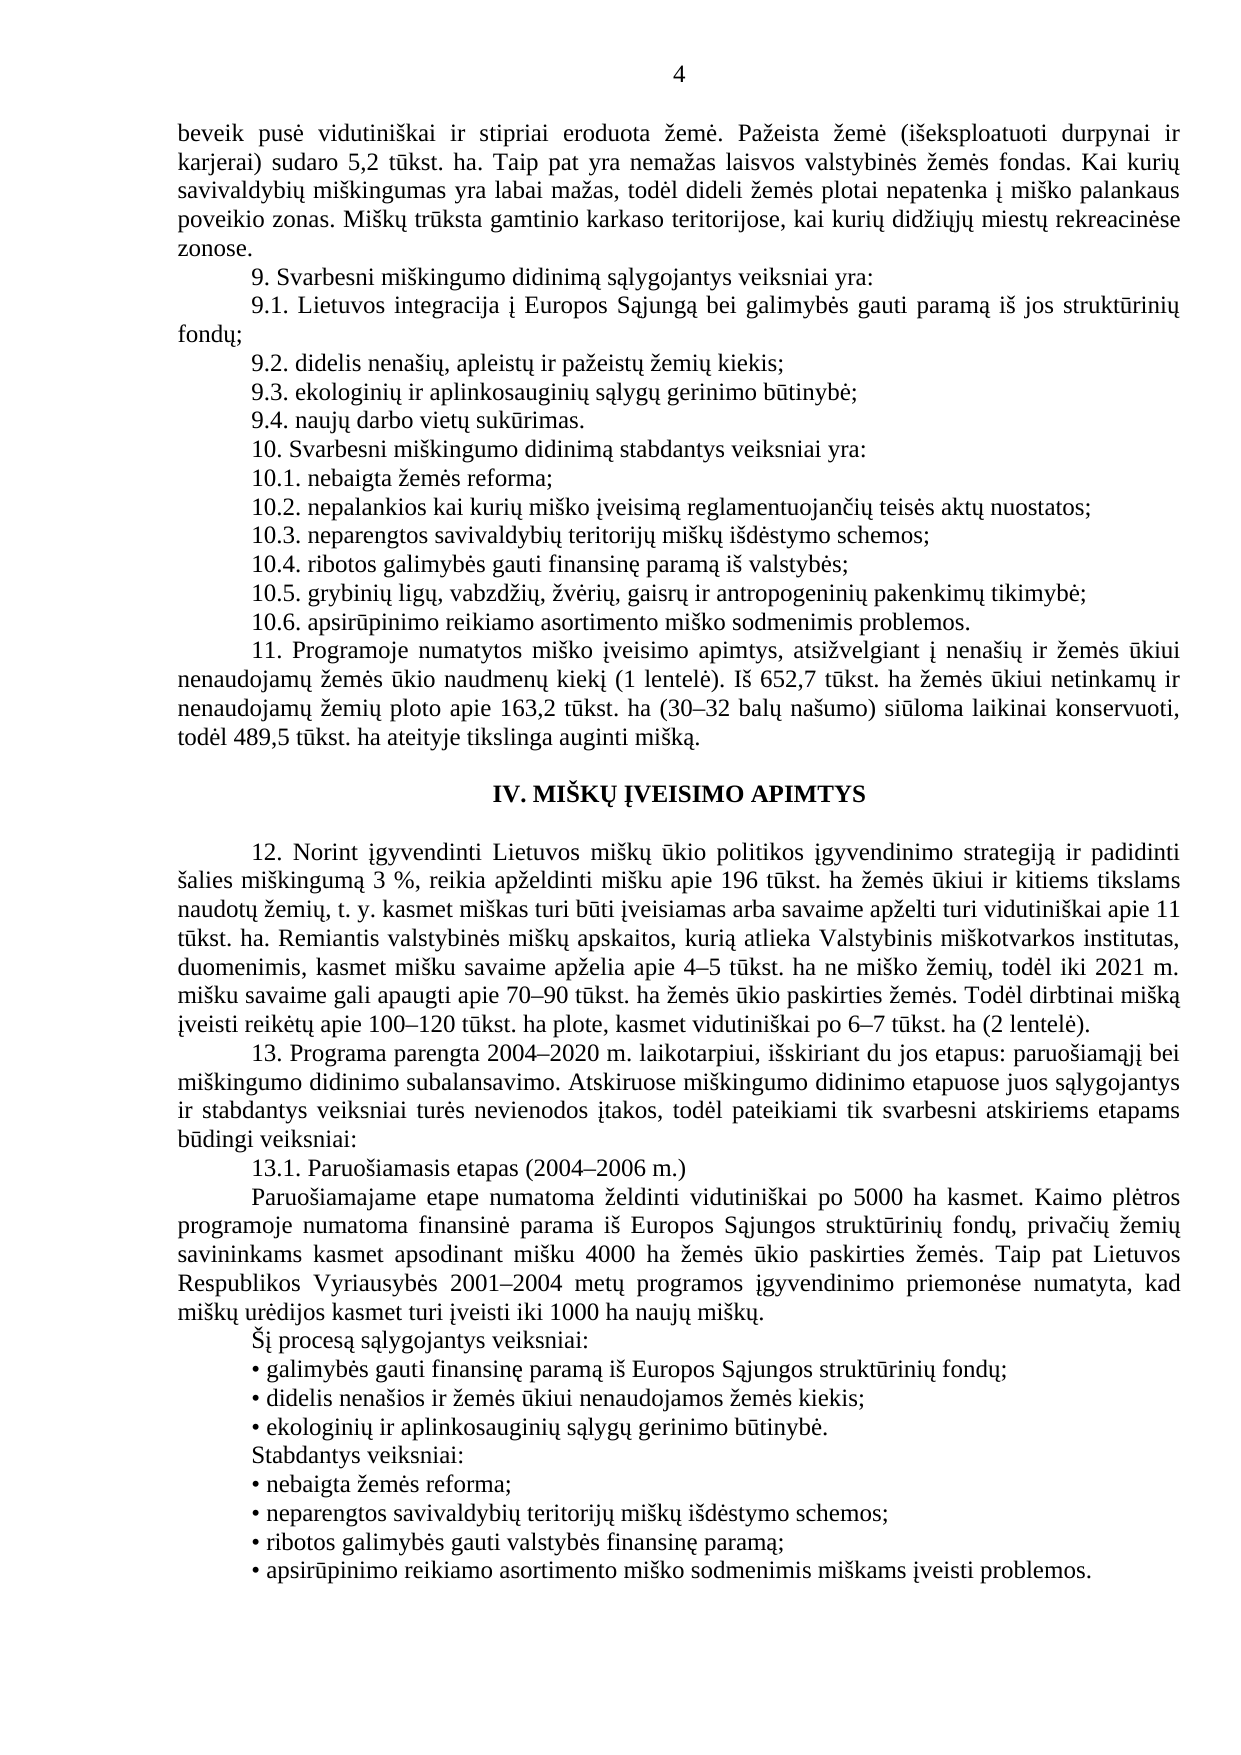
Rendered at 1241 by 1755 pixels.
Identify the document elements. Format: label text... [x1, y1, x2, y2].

text 10.1. nebaigta žemės reforma; [177, 463, 1181, 492]
text 10. Svarbesni miškingumo didinimą stabdantys veiksniai yra: [177, 434, 1181, 463]
text 10.5. grybinių ligų, vabzdžių, žvėrių, gaisrų ir antropogeninių pakenkimų tikimybė; [177, 578, 1181, 607]
text 9.3. ekologinių ir aplinkosauginių sąlygų gerinimo būtinybė; [177, 377, 1181, 406]
text Paruošiamajame etape numatoma želdinti vidutiniškai po 5000 ha kasmet. Kaimo plėtros programoje numatoma finansinė parama iš Europos Sąjungos struktūrinių fondų, privačių žemių savininkams kasmet apsodinant mišku 4000 ha žemės ūkio paskirties žemės. Taip pat Lietuvos Respublikos Vyriausybės 2001–2004 metų programos įgyvendinimo priemonėse numatyta, kad miškų urėdijos kasmet turi įveisti iki 1000 ha naujų miškų. [177, 1182, 1181, 1326]
text 13.1. Paruošiamasis etapas (2004–2006 m.) [177, 1153, 1181, 1182]
text • apsirūpinimo reikiamo asortimento miško sodmenimis miškams įveisti problemos. [177, 1556, 1181, 1584]
text 10.4. ribotos galimybės gauti finansinę paramą iš valstybės; [177, 549, 1181, 578]
text • galimybės gauti finansinę paramą iš Europos Sąjungos struktūrinių fondų; [177, 1354, 1181, 1383]
text 9.4. naujų darbo vietų sukūrimas. [177, 406, 1181, 434]
text IV. MIŠKŲ ĮVEISIMO APIMTYS [177, 779, 1181, 808]
text • ribotos galimybės gauti valstybės finansinę paramą; [177, 1527, 1181, 1556]
text • nebaigta žemės reforma; [177, 1469, 1181, 1498]
text 9.1. Lietuvos integracija į Europos Sąjungą bei galimybės gauti paramą iš jos struktūrinių fondų; [177, 291, 1181, 348]
text Šį procesą sąlygojantys veiksniai: [177, 1326, 1181, 1354]
text beveik pusė vidutiniškai ir stipriai eroduota žemė. Pažeista žemė (išeksploatuoti durpynai ir karjerai) sudaro 5,2 tūkst. ha. Taip pat yra nemažas laisvos valstybinės žemės fondas. Kai kurių savivaldybių miškingumas yra labai mažas, todėl dideli žemės plotai nepatenka į miško palankaus poveikio zonas. Miškų trūksta gamtinio karkaso teritorijose, kai kurių didžiųjų miestų rekreacinėse zonose. [177, 118, 1181, 262]
text 10.2. nepalankios kai kurių miško įveisimą reglamentuojančių teisės aktų nuostatos; [177, 492, 1181, 521]
text • didelis nenašios ir žemės ūkiui nenaudojamos žemės kiekis; [177, 1383, 1181, 1412]
text 11. Programoje numatytos miško įveisimo apimtys, atsižvelgiant į nenašių ir žemės ūkiui nenaudojamų žemės ūkio naudmenų kiekį (1 lentelė). Iš 652,7 tūkst. ha žemės ūkiui netinkamų ir nenaudojamų žemių ploto apie 163,2 tūkst. ha (30–32 balų našumo) siūloma laikinai konservuoti, todėl 489,5 tūkst. ha ateityje tikslinga auginti mišką. [177, 636, 1181, 751]
text 10.3. neparengtos savivaldybių teritorijų miškų išdėstymo schemos; [177, 521, 1181, 549]
text • neparengtos savivaldybių teritorijų miškų išdėstymo schemos; [177, 1498, 1181, 1527]
text • ekologinių ir aplinkosauginių sąlygų gerinimo būtinybė. [177, 1412, 1181, 1441]
text 9. Svarbesni miškingumo didinimą sąlygojantys veiksniai yra: [177, 262, 1181, 291]
text 10.6. apsirūpinimo reikiamo asortimento miško sodmenimis problemos. [177, 607, 1181, 636]
text 9.2. didelis nenašių, apleistų ir pažeistų žemių kiekis; [177, 348, 1181, 377]
text 13. Programa parengta 2004–2020 m. laikotarpiui, išskiriant du jos etapus: paruošiamąjį bei miškingumo didinimo subalansavimo. Atskiruose miškingumo didinimo etapuose juos sąlygojantys ir stabdantys veiksniai turės nevienodos įtakos, todėl pateikiami tik svarbesni atskiriems etapams būdingi veiksniai: [177, 1038, 1181, 1153]
text 12. Norint įgyvendinti Lietuvos miškų ūkio politikos įgyvendinimo strategiją ir padidinti šalies miškingumą 3 %, reikia apželdinti mišku apie 196 tūkst. ha žemės ūkiui ir kitiems tikslams naudotų žemių, t. y. kasmet miškas turi būti įveisiamas arba savaime apželti turi vidutiniškai apie 11 tūkst. ha. Remiantis valstybinės miškų apskaitos, kurią atlieka Valstybinis miškotvarkos institutas, duomenimis, kasmet mišku savaime apželia apie 4–5 tūkst. ha ne miško žemių, todėl iki 2021 m. mišku savaime gali apaugti apie 70–90 tūkst. ha žemės ūkio paskirties žemės. Todėl dirbtinai mišką įveisti reikėtų apie 100–120 tūkst. ha plote, kasmet vidutiniškai po 6–7 tūkst. ha (2 lentelė). [177, 837, 1181, 1038]
text Stabdantys veiksniai: [177, 1441, 1181, 1469]
